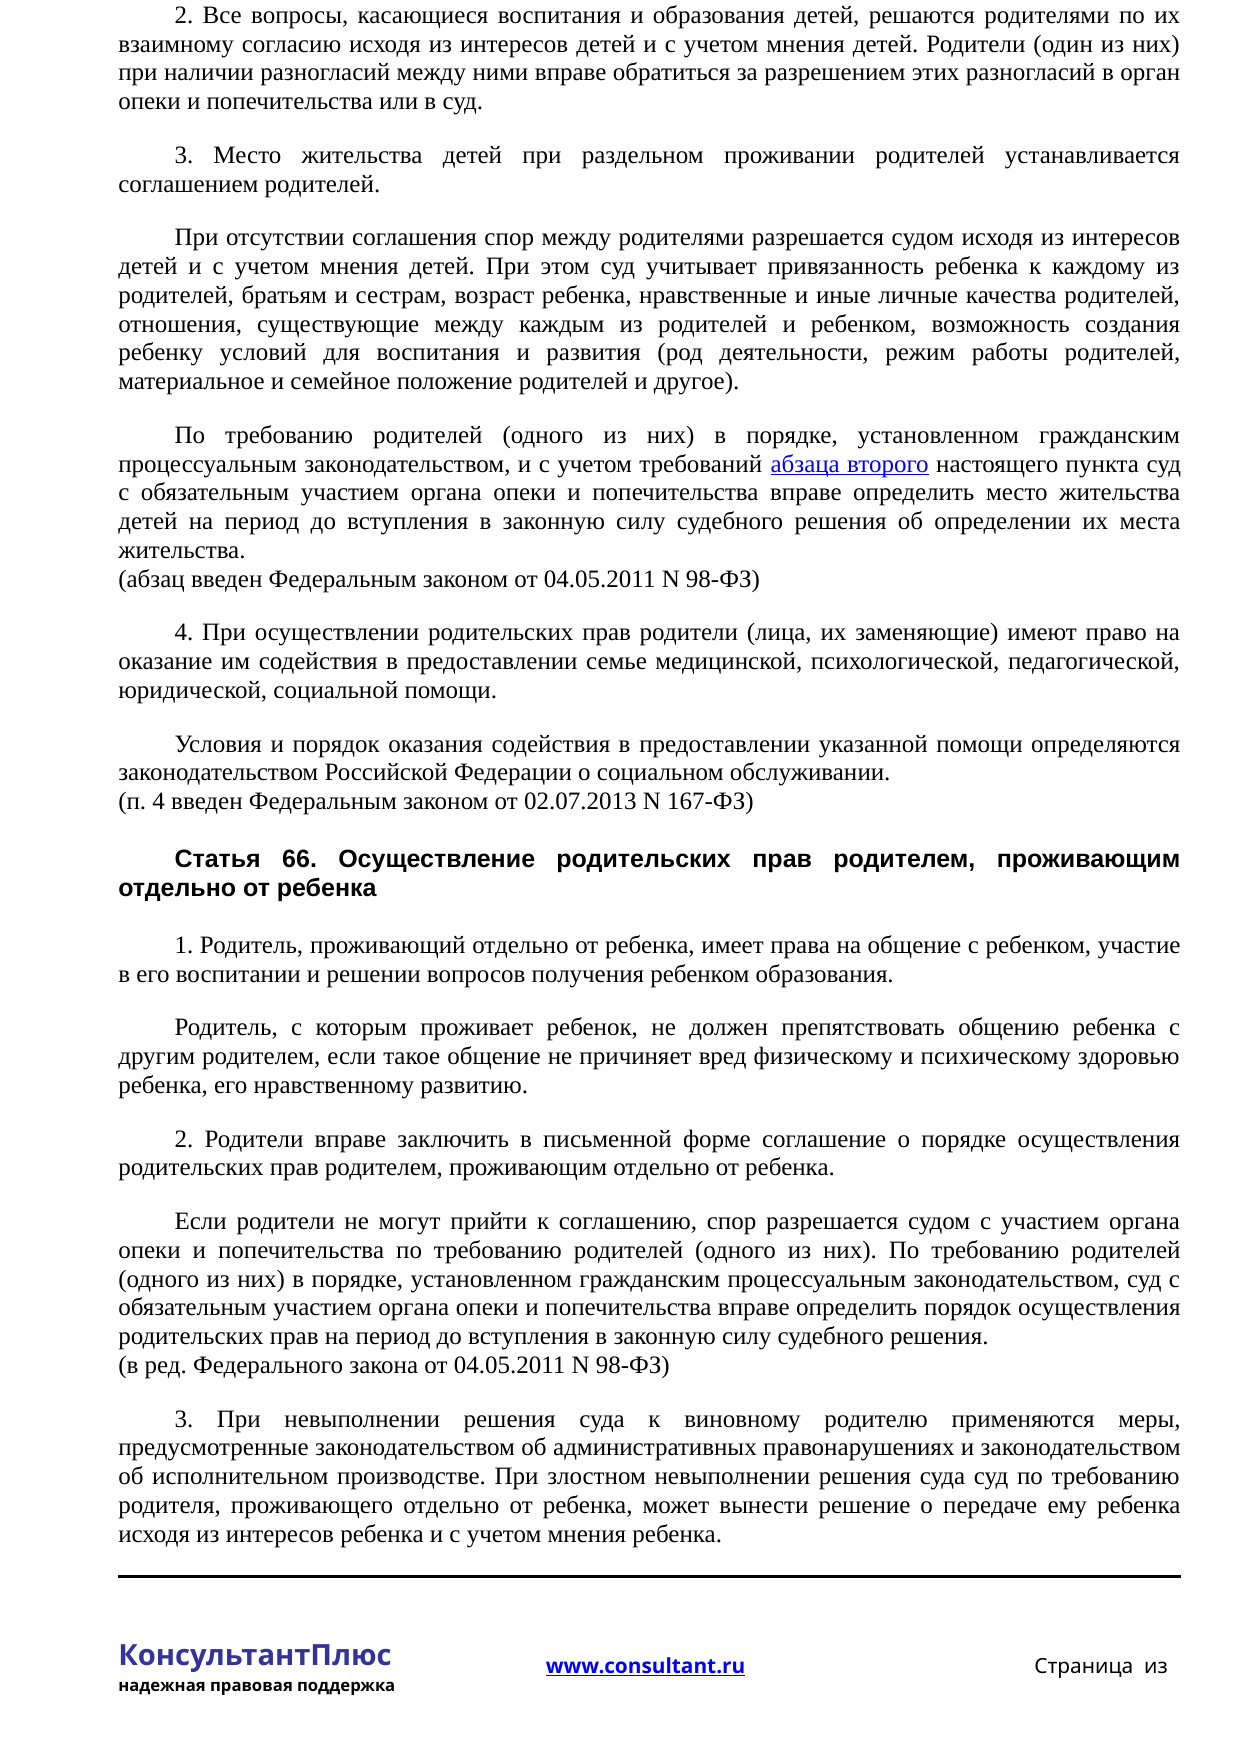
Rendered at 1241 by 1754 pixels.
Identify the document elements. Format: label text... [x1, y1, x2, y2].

text Условия и порядок оказания содействия в предоставлении указанной помощи определяются законодательством Российской Федерации о социальном обслуживании. [118, 729, 1181, 786]
text 4. При осуществлении родительских прав родители (лица, их заменяющие) имеют право на оказание им содействия в предоставлении семье медицинской, психологической, педагогической, юридической, социальной помощи. [118, 617, 1181, 704]
text При отсутствии соглашения спор между родителями разрешается судом исходя из интересов детей и с учетом мнения детей. При этом суд учитывает привязанность ребенка к каждому из родителей, братьям и сестрам, возраст ребенка, нравственные и иные личные качества родителей, отношения, существующие между каждым из родителей и ребенком, возможность создания ребенку условий для воспитания и развития (род деятельности, режим работы родителей, материальное и семейное положение родителей и другое). [118, 222, 1181, 395]
text (абзац введен Федеральным законом от 04.05.2011 N 98-ФЗ) [118, 564, 1181, 592]
text (в ред. Федерального закона от 04.05.2011 N 98-ФЗ) [118, 1350, 1181, 1379]
text 1. Родитель, проживающий отдельно от ребенка, имеет права на общение с ребенком, участие в его воспитании и решении вопросов получения ребенком образования. [118, 930, 1181, 987]
text (п. 4 введен Федеральным законом от 02.07.2013 N 167-ФЗ) [118, 786, 1181, 815]
text Родитель, с которым проживает ребенок, не должен препятствовать общению ребенка с другим родителем, если такое общение не причиняет вред физическому и психическому здоровью ребенка, его нравственному развитию. [118, 1012, 1181, 1099]
text 3. Место жительства детей при раздельном проживании родителей устанавливается соглашением родителей. [118, 140, 1181, 197]
title Статья 66. Осуществление родительских прав родителем, проживающим отдельно от ребенка [118, 844, 1181, 901]
text Если родители не могут прийти к соглашению, спор разрешается судом с участием органа опеки и попечительства по требованию родителей (одного из них). По требованию родителей (одного из них) в порядке, установленном гражданским процессуальным законодательством, суд с обязательным участием органа опеки и попечительства вправе определить порядок осуществления родительских прав на период до вступления в законную силу судебного решения. [118, 1206, 1181, 1350]
text По требованию родителей (одного из них) в порядке, установленном гражданским процессуальным законодательством, и с учетом требований абзаца второго настоящего пункта суд с обязательным участием органа опеки и попечительства вправе определить место жительства детей на период до вступления в законную силу судебного решения об определении их места жительства. [118, 420, 1181, 564]
text 2. Все вопросы, касающиеся воспитания и образования детей, решаются родителями по их взаимному согласию исходя из интересов детей и с учетом мнения детей. Родители (один из них) при наличии разногласий между ними вправе обратиться за разрешением этих разногласий в орган опеки и попечительства или в суд. [118, 0, 1181, 115]
text 2. Родители вправе заключить в письменной форме соглашение о порядке осуществления родительских прав родителем, проживающим отдельно от ребенка. [118, 1124, 1181, 1181]
text 3. При невыполнении решения суда к виновному родителю применяются меры, предусмотренные законодательством об административных правонарушениях и законодательством об исполнительном производстве. При злостном невыполнении решения суда суд по требованию родителя, проживающего отдельно от ребенка, может вынести решение о передаче ему ребенка исходя из интересов ребенка и с учетом мнения ребенка. [118, 1404, 1181, 1547]
